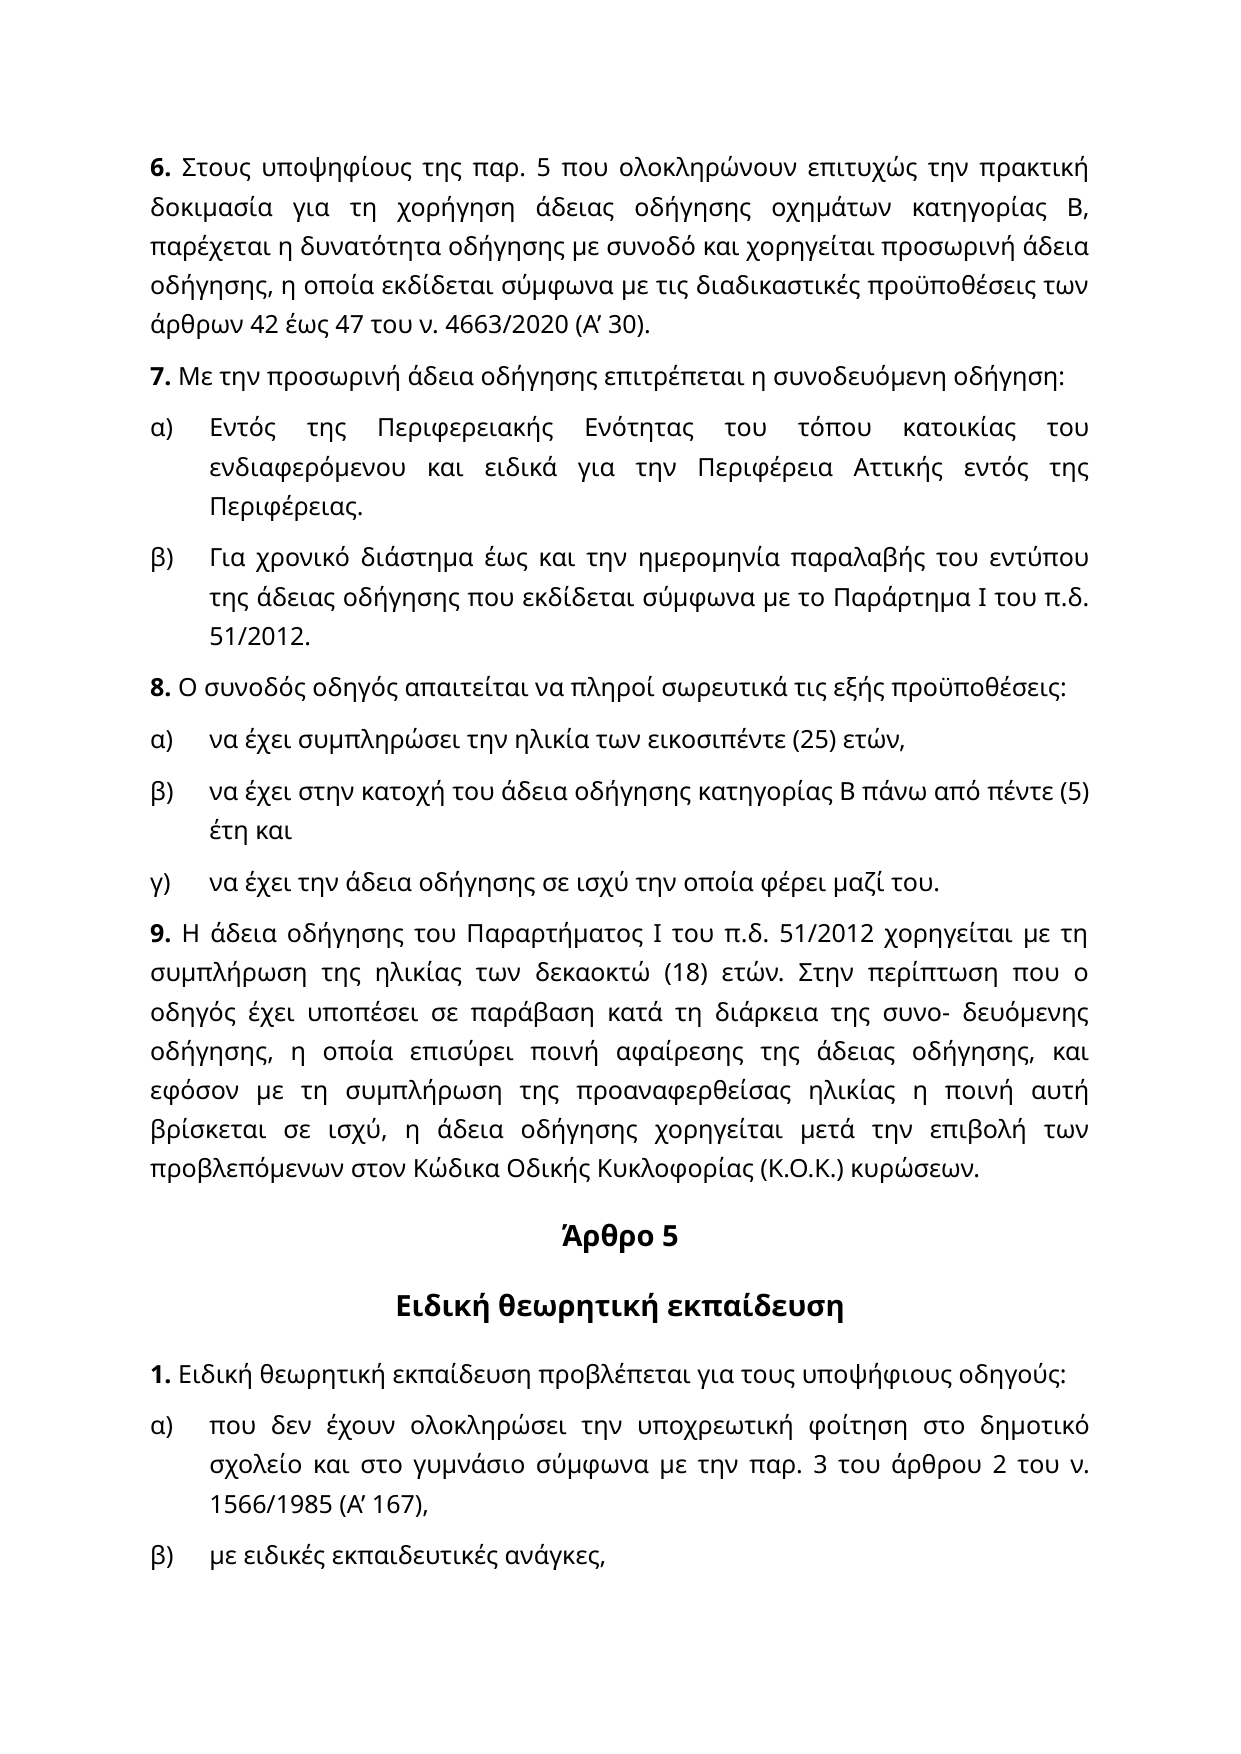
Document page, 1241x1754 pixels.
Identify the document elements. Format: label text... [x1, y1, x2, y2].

text 1. Eιδική θεωρητική εκπαίδευση προβλέπεται για τους υποψήφιους οδηγούς: [150, 1356, 1090, 1390]
subtitle Άρθρο 5 [150, 1215, 1090, 1255]
list α) που δεν έχουν ολοκληρώσει την υποχρεωτική φοίτηση στο δημοτικό σχολείο και στο γυμνάσιο σύμφωνα με την παρ. 3 του άρθρου 2 του ν. 1566/1985 (Α’ 167), [150, 1408, 1090, 1520]
list β) Για χρονικό διάστημα έως και την ημερομηνία παραλαβής του εντύπου της άδειας οδήγησης που εκδίδεται σύμφωνα με το Παράρτημα Ι του π.δ. 51/2012. [150, 540, 1090, 652]
subtitle Ειδική θεωρητική εκπαίδευση [150, 1286, 1090, 1325]
list α) Εντός της Περιφερειακής Ενότητας του τόπου κατοικίας του ενδιαφερόμενου και ειδικά για την Περιφέρεια Αττικής εντός της Περιφέρειας. [150, 410, 1090, 522]
text 9. Η άδεια οδήγησης του Παραρτήματος Ι του π.δ. 51/2012 χορηγείται με τη συμπλήρωση της ηλικίας των δεκαοκτώ (18) ετών. Στην περίπτωση που ο οδηγός έχει υποπέσει σε παράβαση κατά τη διάρκεια της συνο- δευόμενης οδήγησης, η οποία επισύρει ποινή αφαίρεσης της άδειας οδήγησης, και εφόσον με τη συμπλήρωση της προαναφερθείσας ηλικίας η ποινή αυτή βρίσκεται σε ισχύ, η άδεια οδήγησης χορηγείται μετά την επιβολή των προβλεπόμενων στον Κώδικα Οδικής Κυκλοφορίας (Κ.Ο.Κ.) κυρώσεων. [150, 916, 1090, 1185]
list β) με ειδικές εκπαιδευτικές ανάγκες, [150, 1538, 1090, 1572]
text 8. Ο συνοδός οδηγός απαιτείται να πληροί σωρευτικά τις εξής προϋποθέσεις: [150, 670, 1090, 704]
list γ) να έχει την άδεια οδήγησης σε ισχύ την οποία φέρει μαζί του. [150, 864, 1090, 898]
text 7. Με την προσωρινή άδεια οδήγησης επιτρέπεται η συνοδευόμενη οδήγηση: [150, 358, 1090, 392]
list β) να έχει στην κατοχή του άδεια οδήγησης κατηγορίας Β πάνω από πέντε (5) έτη και [150, 773, 1090, 847]
text 6. Στους υποψηφίους της παρ. 5 που ολοκληρώνουν επιτυχώς την πρακτική δοκιμασία για τη χορήγηση άδειας οδήγησης οχημάτων κατηγορίας Β, παρέχεται η δυνατότητα οδήγησης με συνοδό και χορηγείται προσωρινή άδεια οδήγησης, η οποία εκδίδεται σύμφωνα με τις διαδικαστικές προϋποθέσεις των άρθρων 42 έως 47 του ν. 4663/2020 (Α’ 30). [150, 150, 1090, 341]
list α) να έχει συμπληρώσει την ηλικία των εικοσιπέντε (25) ετών, [150, 722, 1090, 756]
